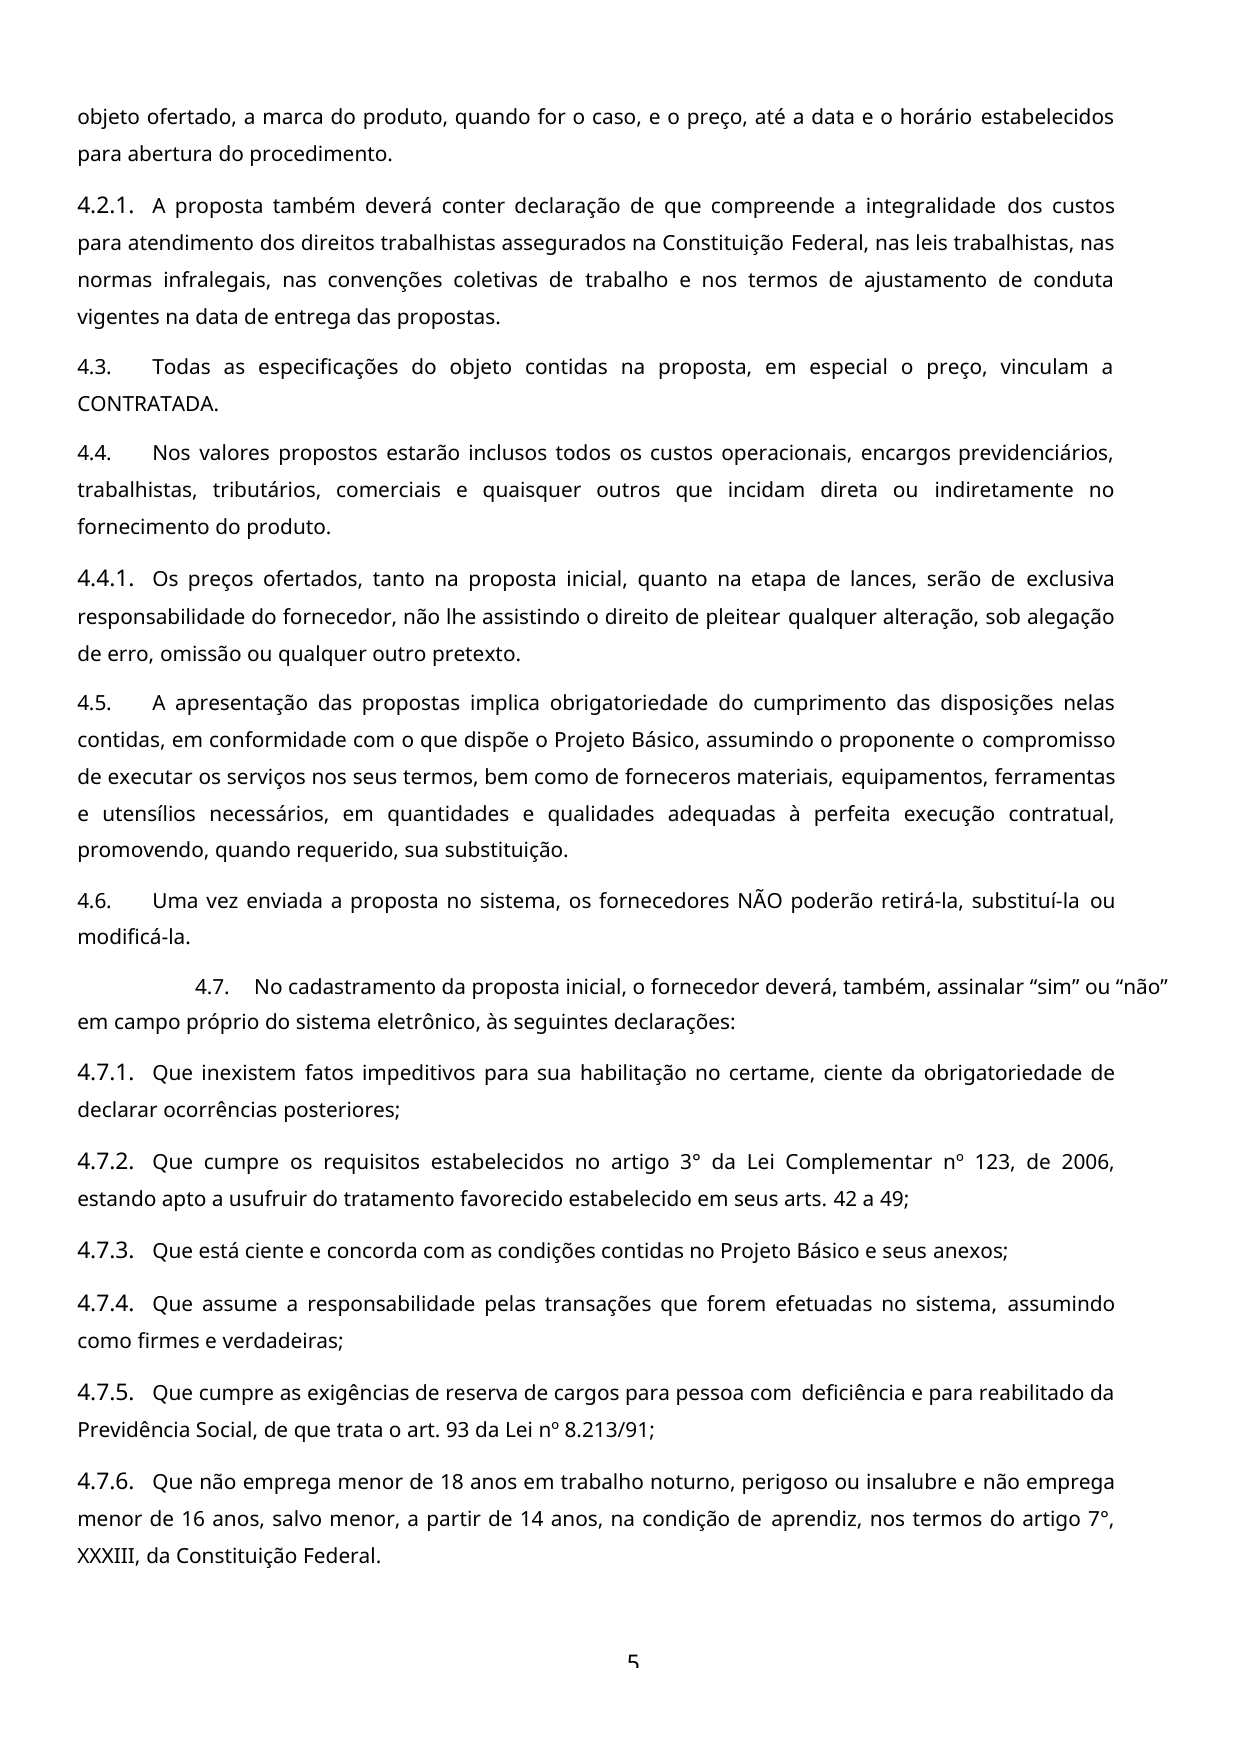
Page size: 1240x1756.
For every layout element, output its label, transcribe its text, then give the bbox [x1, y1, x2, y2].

list Que cumpre os requisitos estabelecidos no artigo 3° da Lei Complementar nº 123, de 2006, estando apto a usufruir do tratamento favorecido estabelecido em seus arts. 42 a 49; [77, 1145, 1116, 1213]
list Que cumpre as exigências de reserva de cargos para pessoa com deficiência e para reabilitado da Previdência Social, de que trata o art. 93 da Lei nº 8.213/91; [77, 1376, 1115, 1444]
list Uma vez enviada a proposta no sistema, os fornecedores NÃO poderão retirá-la, substituí-la ou modificá-la. [77, 886, 1115, 951]
list Os preços ofertados, tanto na proposta inicial, quanto na etapa de lances, serão de exclusiva responsabilidade do fornecedor, não lhe assistindo o direito de pleitear qualquer alteração, sob alegação de erro, omissão ou qualquer outro pretexto. [77, 562, 1114, 667]
list A apresentação das propostas implica obrigatoriedade do cumprimento das disposições nelas contidas, em conformidade com o que dispõe o Projeto Básico, assumindo o proponente o compromisso de executar os serviços nos seus termos, bem como de forneceros materiais, equipamentos, ferramentas e utensílios necessários, em quantidades e qualidades adequadas à perfeita execução contratual, promovendo, quando requerido, sua substituição. [77, 688, 1116, 864]
text em campo próprio do sistema eletrônico, às seguintes declarações: [77, 1007, 1239, 1036]
list Que não emprega menor de 18 anos em trabalho noturno, perigoso ou insalubre e não emprega menor de 16 anos, salvo menor, a partir de 14 anos, na condição de aprendiz, nos termos do artigo 7°, XXXIII, da Constituição Federal. [77, 1465, 1115, 1570]
list Que está ciente e concorda com as condições contidas no Projeto Básico e seus anexos; [77, 1234, 1114, 1265]
list Que assume a responsabilidade pelas transações que forem efetuadas no sistema, assumindo como firmes e verdadeiras; [77, 1287, 1115, 1355]
list Que inexistem fatos impeditivos para sua habilitação no certame, ciente da obrigatoriedade de declarar ocorrências posteriores; [77, 1056, 1116, 1123]
list No cadastramento da proposta inicial, o fornecedor deverá, também, assinalar “sim” ou “não” [195, 972, 1239, 1000]
text objeto ofertado, a marca do produto, quando for o caso, e o preço, até a data e o horário estabelecidos para abertura do procedimento. [77, 102, 1114, 167]
list Todas as especificações do objeto contidas na proposta, em especial o preço, vinculam a CONTRATADA. [77, 352, 1114, 417]
list Nos valores propostos estarão inclusos todos os custos operacionais, encargos previdenciários, trabalhistas, tributários, comerciais e quaisquer outros que incidam direta ou indiretamente no fornecimento do produto. [77, 438, 1114, 541]
list A proposta também deverá conter declaração de que compreende a integralidade dos custos para atendimento dos direitos trabalhistas assegurados na Constituição Federal, nas leis trabalhistas, nas normas infralegais, nas convenções coletivas de trabalho e nos termos de ajustamento de conduta vigentes na data de entrega das propostas. [77, 189, 1115, 331]
